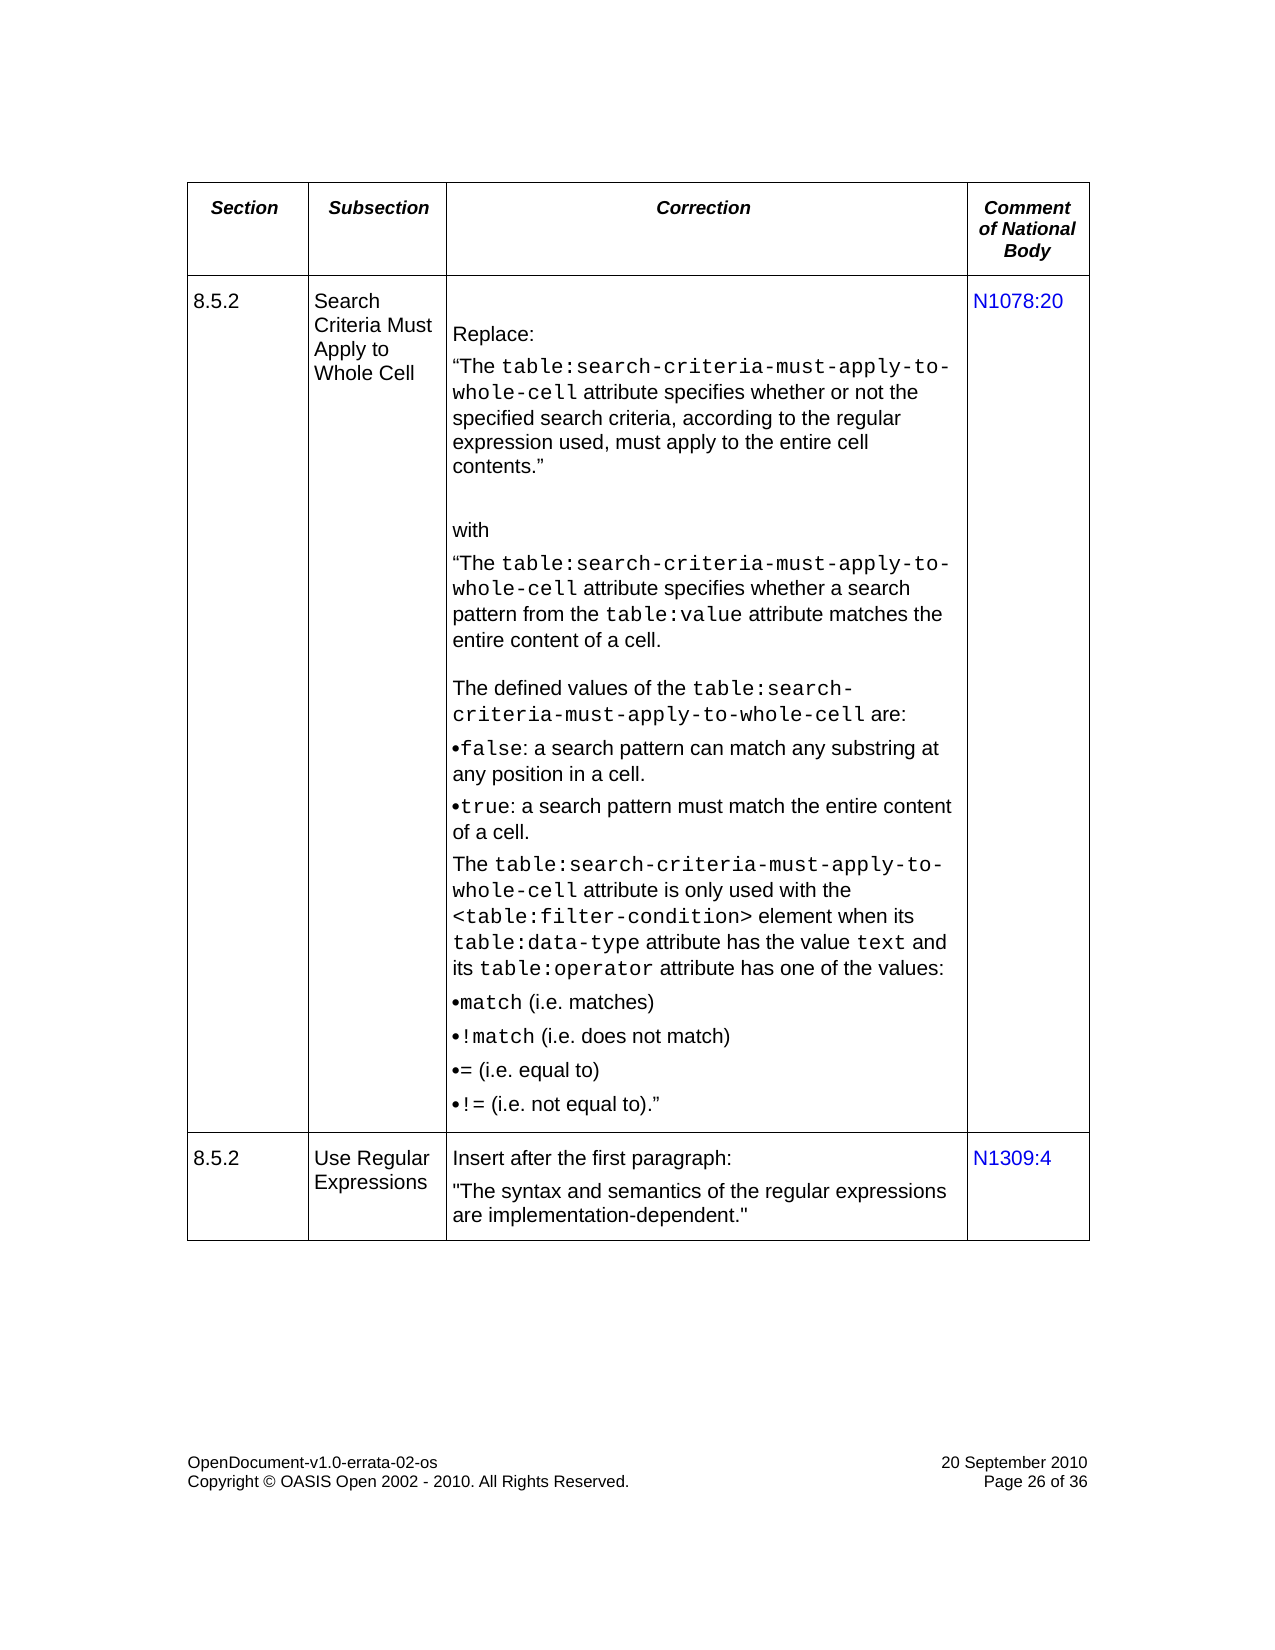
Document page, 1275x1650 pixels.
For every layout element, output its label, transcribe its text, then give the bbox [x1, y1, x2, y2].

table_cell 8.5.2 [188, 1133, 308, 1240]
table_cell Replace: “The table:search-criteria-must-apply-to-whole-cell attribute specifies whether or not the specified search criteria, according to the regular expression used, must apply to the entire cell contents.” with “The table:search-criteria-must-apply-to-whole-cell attribute specifies whether a search pattern from the table:value attribute matches the entire content of a cell. The defined values of the table:search-criteria-must-apply-to-whole-cell are: false: a search pattern can match any substring at any position in a cell. true: a search pattern must match the entire content of a cell. The table:search-criteria-must-apply-to-whole-cell attribute is only used with the <table:filter-condition> element when its table:data-type attribute has the value text and its table:operator attribute has one of the values: match (i.e. matches) !match (i.e. does not match) = (i.e. equal to) != (i.e. not equal to).” [447, 276, 967, 1132]
table_header Subsection [309, 183, 446, 275]
table_cell Search Criteria Must Apply to Whole Cell [309, 276, 446, 1132]
table_header Comment of National Body [968, 183, 1089, 275]
table_cell Insert after the first paragraph: "The syntax and semantics of the regular expressions are implementation-dependent." [447, 1133, 967, 1240]
table_cell 8.5.2 [188, 276, 308, 1132]
table_cell Use Regular Expressions [309, 1133, 446, 1240]
table_header Section [188, 183, 308, 275]
table_cell N1078:20 [968, 276, 1089, 1132]
table_cell N1309:4 [968, 1133, 1089, 1240]
table_header Correction [447, 183, 967, 275]
